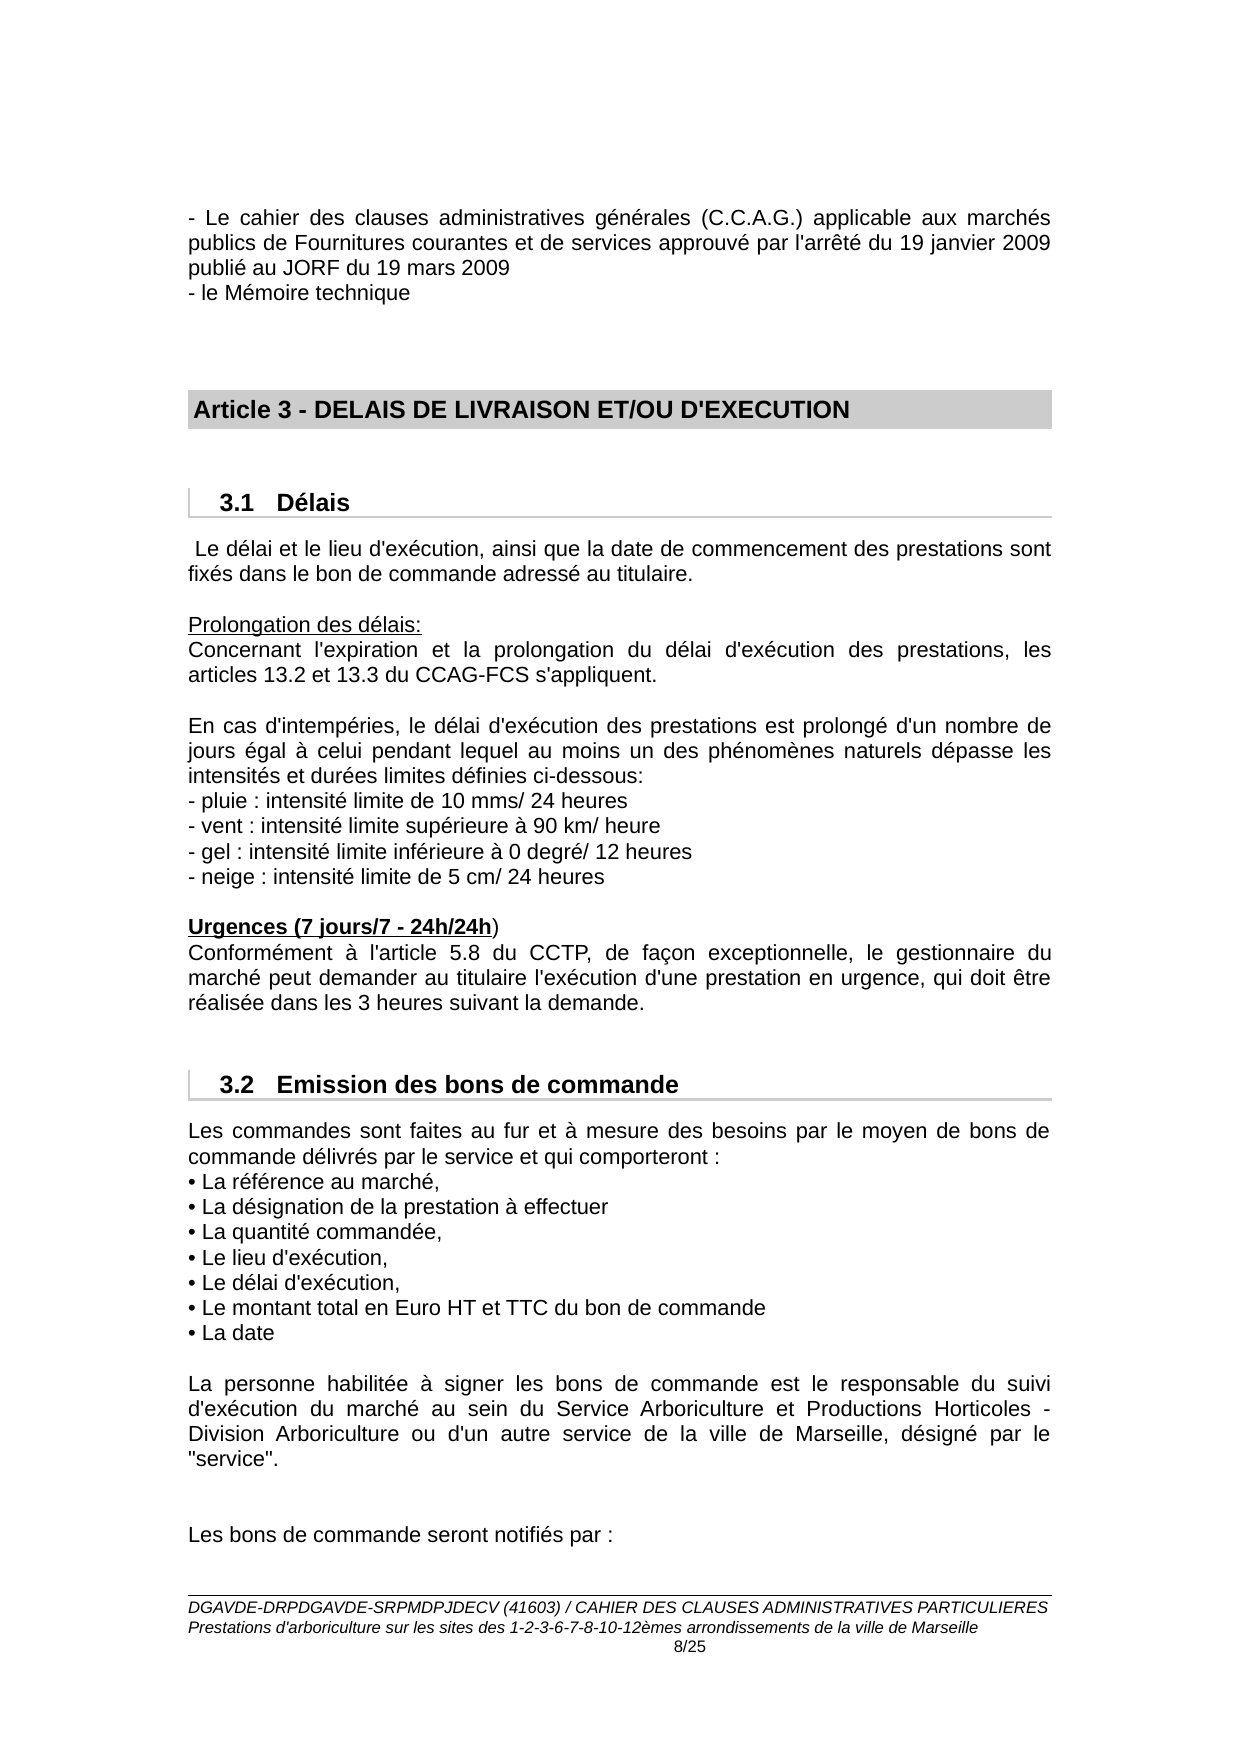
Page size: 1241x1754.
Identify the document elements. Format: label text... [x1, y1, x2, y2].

text La personne habilitée à signer les bons de commande est le responsable du suivi d'exécution du marché au sein du Service Arboriculture et Productions Horticoles - Division Arboriculture ou d'un autre service de la ville de Marseille, désigné par le "service". [188, 1370, 1052, 1471]
text Les bons de commande seront notifiés par : [188, 1522, 1052, 1547]
text - pluie : intensité limite de 10 mms/ 24 heures [188, 788, 1052, 813]
text - Le cahier des clauses administratives générales (C.C.A.G.) applicable aux marchés publics de Fournitures courantes et de services approuvé par l'arrêté du 19 janvier 2009 publié au JORF du 19 mars 2009 [188, 204, 1052, 280]
text • Le lieu d'exécution, [188, 1244, 1052, 1269]
text Urgences (7 jours/7 - 24h/24h) [188, 914, 1052, 939]
text - gel : intensité limite inférieure à 0 degré/ 12 heures [188, 839, 1052, 864]
text Le délai et le lieu d'exécution, ainsi que la date de commencement des prestations sont fixés dans le bon de commande adressé au titulaire. [188, 536, 1052, 587]
text • Le montant total en Euro HT et TTC du bon de commande [188, 1295, 1052, 1320]
text • La référence au marché, [188, 1169, 1052, 1194]
text Concernant l'expiration et la prolongation du délai d'exécution des prestations, les articles 13.2 et 13.3 du CCAG-FCS s'appliquent. [188, 637, 1052, 687]
text - le Mémoire technique [188, 280, 1052, 305]
text Conformément à l'article 5.8 du CCTP, de façon exceptionnelle, le gestionnaire du marché peut demander au titulaire l'exécution d'une prestation en urgence, qui doit être réalisée dans les 3 heures suivant la demande. [188, 939, 1052, 1015]
text - vent : intensité limite supérieure à 90 km/ heure [188, 813, 1052, 839]
text • Le délai d'exécution, [188, 1269, 1052, 1295]
text - neige : intensité limite de 5 cm/ 24 heures [188, 864, 1052, 889]
text En cas d'intempéries, le délai d'exécution des prestations est prolongé d'un nombre de jours égal à celui pendant lequel au moins un des phénomènes naturels dépasse les intensités et durées limites définies ci-dessous: [188, 713, 1052, 788]
subtitle Délais [190, 488, 1052, 516]
text • La désignation de la prestation à effectuer [188, 1194, 1052, 1219]
text • La date [188, 1320, 1052, 1345]
subtitle Emission des bons de commande [190, 1070, 1052, 1098]
text • La quantité commandée, [188, 1219, 1052, 1244]
text Les commandes sont faites au fur et à mesure des besoins par le moyen de bons de commande délivrés par le service et qui comporteront : [188, 1118, 1052, 1169]
subtitle DELAIS DE LIVRAISON ET/OU D'EXECUTION [190, 392, 1050, 427]
text Prolongation des délais: [188, 612, 1052, 637]
